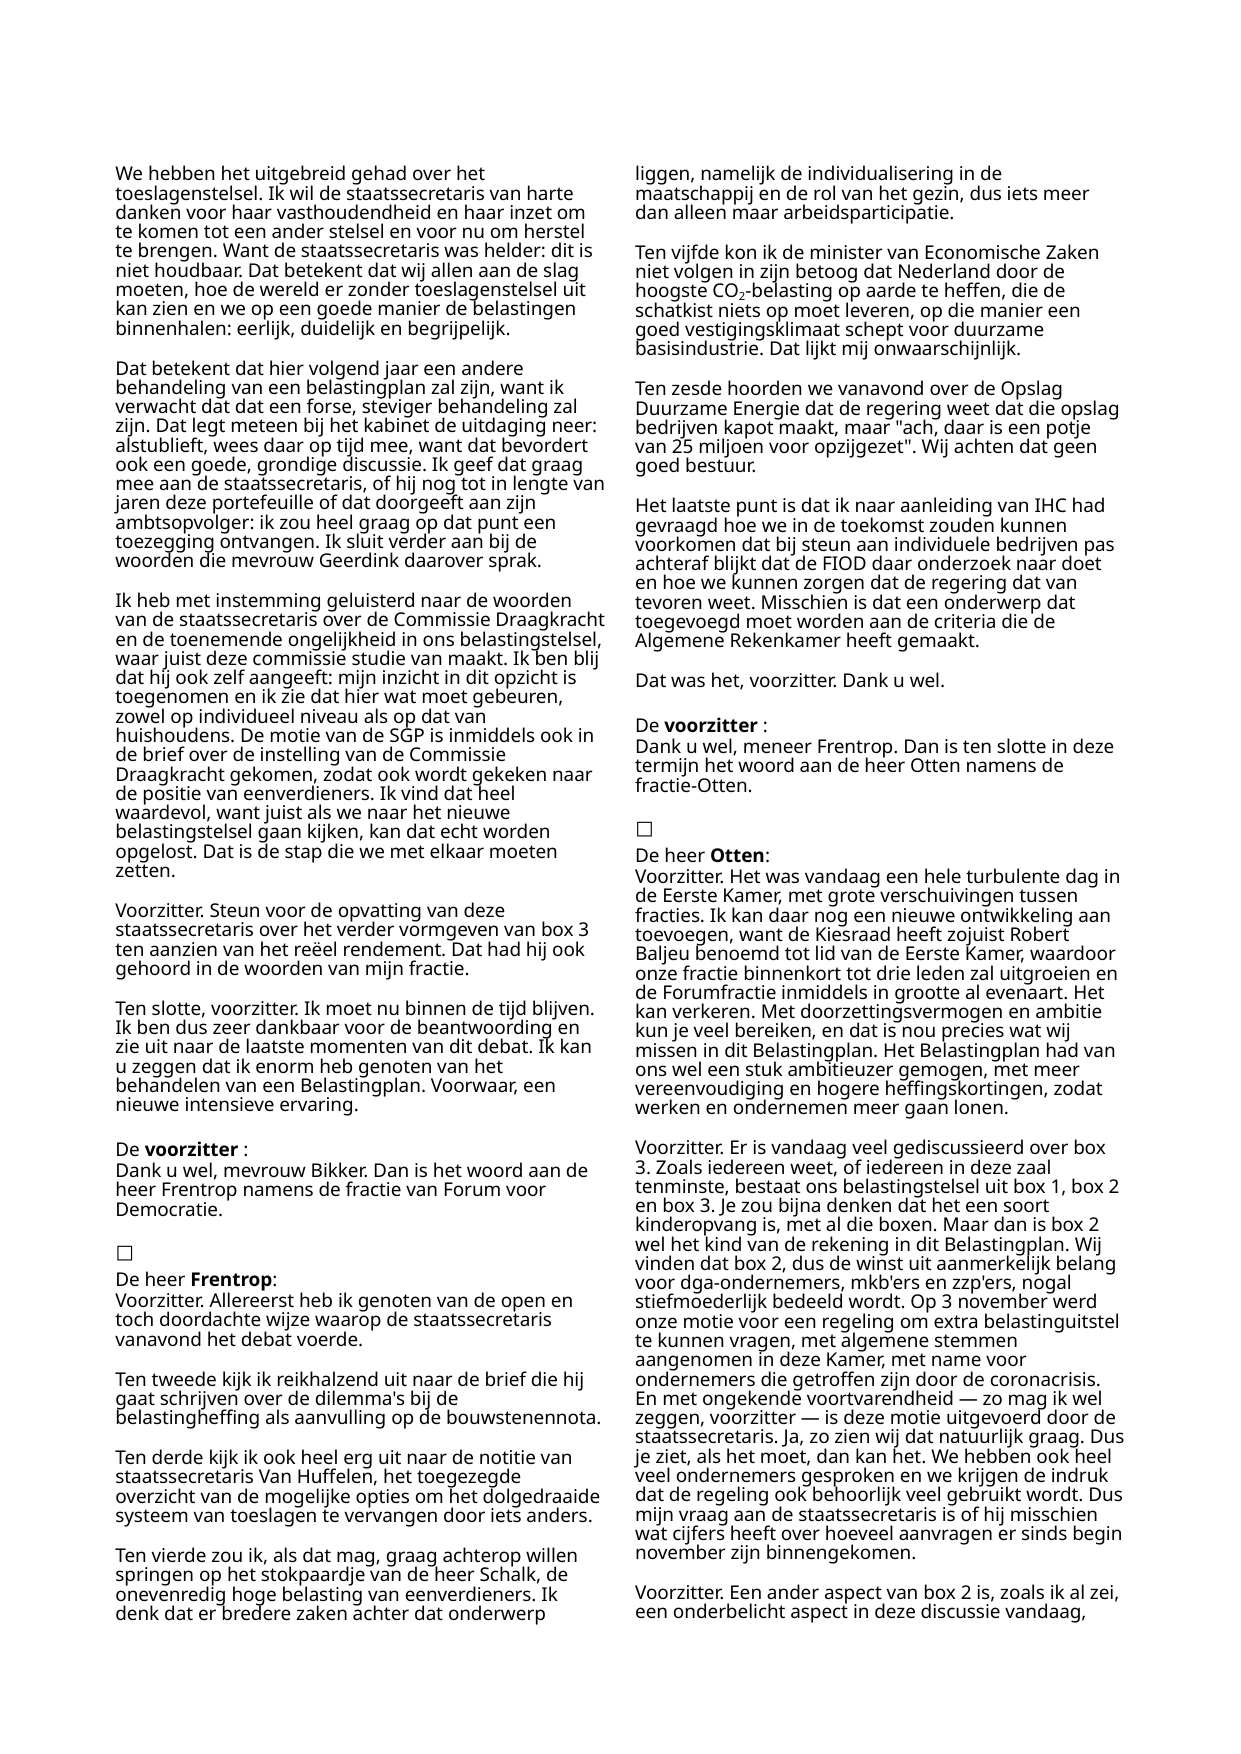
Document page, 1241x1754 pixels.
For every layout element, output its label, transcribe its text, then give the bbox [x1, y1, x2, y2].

text De voorzitter : [115, 1136, 605, 1162]
text Ten vijfde kon ik de minister van Economische Zaken niet volgen in zijn betoog dat Nederland door de hoogste CO2-belasting op aarde te heffen, die de schatkist niets op moet leveren, op die manier een goed vestigingsklimaat schept voor duurzame basisindustrie. Dat lijkt mij onwaarschijnlijk. [635, 244, 1125, 359]
text Voorzitter. Steun voor de opvatting van deze staatssecretaris over het verder vormgeven van box 3 ten aanzien van het reëel rendement. Dat had hij ook gehoord in de woorden van mijn fractie. [115, 902, 605, 979]
text ⬜ [635, 817, 1125, 842]
text Dat betekent dat hier volgend jaar een andere behandeling van een belastingplan zal zijn, want ik verwacht dat dat een forse, steviger behandeling zal zijn. Dat legt meteen bij het kabinet de uitdaging neer: alstublieft, wees daar op tijd mee, want dat bevordert ook een goede, grondige discussie. Ik geef dat graag mee aan de staatssecretaris, of hij nog tot in lengte van jaren deze portefeuille of dat doorgeeft aan zijn ambtsopvolger: ik zou heel graag op dat punt een toezegging ontvangen. Ik sluit verder aan bij de woorden die mevrouw Geerdink daarover sprak. [115, 359, 605, 571]
text liggen, namelijk de individualisering in de maatschappij en de rol van het gezin, dus iets meer dan alleen maar arbeidsparticipatie. [635, 165, 1125, 223]
text Dat was het, voorzitter. Dank u wel. [635, 672, 1125, 691]
text Dank u wel, mevrouw Bikker. Dan is het woord aan de heer Frentrop namens de fractie van Forum voor Democratie. [115, 1162, 605, 1220]
text Voorzitter. Er is vandaag veel gediscussieerd over box 3. Zoals iedereen weet, of iedereen in deze zaal tenminste, bestaat ons belastingstelsel uit box 1, box 2 en box 3. Je zou bijna denken dat het een soort kinderopvang is, met al die boxen. Maar dan is box 2 wel het kind van de rekening in dit Belastingplan. Wij vinden dat box 2, dus de winst uit aanmerkelijk belang voor dga-ondernemers, mkb'ers en zzp'ers, nogal stiefmoederlijk bedeeld wordt. Op 3 november werd onze motie voor een regeling om extra belastinguitstel te kunnen vragen, met algemene stemmen aangenomen in deze Kamer, met name voor ondernemers die getroffen zijn door de coronacrisis. En met ongekende voortvarendheid — zo mag ik wel zeggen, voorzitter — is deze motie uitgevoerd door de staatssecretaris. Ja, zo zien wij dat natuurlijk graag. Dus je ziet, als het moet, dan kan het. We hebben ook heel veel ondernemers gesproken en we krijgen de indruk dat de regeling ook behoorlijk veel gebruikt wordt. Dus mijn vraag aan de staatssecretaris is of hij misschien wat cijfers heeft over hoeveel aanvragen er sinds begin november zijn binnengekomen. [635, 1139, 1125, 1563]
text Ten slotte, voorzitter. Ik moet nu binnen de tijd blijven. Ik ben dus zeer dankbaar voor de beantwoording en zie uit naar de laatste momenten van dit debat. Ik kan u zeggen dat ik enorm heb genoten van het behandelen van een Belastingplan. Voorwaar, een nieuwe intensieve ervaring. [115, 1000, 605, 1115]
text Voorzitter. Allereerst heb ik genoten van de open en toch doordachte wijze waarop de staatssecretaris vanavond het debat voerde. [115, 1292, 605, 1350]
text Voorzitter. Het was vandaag een hele turbulente dag in de Eerste Kamer, met grote verschuivingen tussen fracties. Ik kan daar nog een nieuwe ontwikkeling aan toevoegen, want de Kiesraad heeft zojuist Robert Baljeu benoemd tot lid van de Eerste Kamer, waardoor onze fractie binnenkort tot drie leden zal uitgroeien en de Forumfractie inmiddels in grootte al evenaart. Het kan verkeren. Met doorzettingsvermogen en ambitie kun je veel bereiken, en dat is nou precies wat wij missen in dit Belastingplan. Het Belastingplan had van ons wel een stuk ambitieuzer gemogen, met meer vereenvoudiging en hogere heffingskortingen, zodat werken en ondernemen meer gaan lonen. [635, 868, 1125, 1119]
text Ik heb met instemming geluisterd naar de woorden van de staatssecretaris over de Commissie Draagkracht en de toenemende ongelijkheid in ons belastingstelsel, waar juist deze commissie studie van maakt. Ik ben blij dat hij ook zelf aangeeft: mijn inzicht in dit opzicht is toegenomen en ik zie dat hier wat moet gebeuren, zowel op individueel niveau als op dat van huishoudens. De motie van de SGP is inmiddels ook in de brief over de instelling van de Commissie Draagkracht gekomen, zodat ook wordt gekeken naar de positie van eenverdieners. Ik vind dat heel waardevol, want juist als we naar het nieuwe belastingstelsel gaan kijken, kan dat echt worden opgelost. Dat is de stap die we met elkaar moeten zetten. [115, 592, 605, 881]
text De voorzitter : [635, 712, 1125, 738]
text De heer Otten: [635, 842, 1125, 868]
text ⬜ [115, 1241, 605, 1266]
text Ten derde kijk ik ook heel erg uit naar de notitie van staatssecretaris Van Huffelen, het toegezegde overzicht van de mogelijke opties om het dolgedraaide systeem van toeslagen te vervangen door iets anders. [115, 1449, 605, 1526]
text Ten vierde zou ik, als dat mag, graag achterop willen springen op het stokpaardje van de heer Schalk, de onevenredig hoge belasting van eenverdieners. Ik denk dat er bredere zaken achter dat onderwerp [115, 1547, 605, 1624]
text Ten tweede kijk ik reikhalzend uit naar de brief die hij gaat schrijven over de dilemma's bij de belastingheffing als aanvulling op de bouwstenennota. [115, 1371, 605, 1428]
text Dank u wel, meneer Frentrop. Dan is ten slotte in deze termijn het woord aan de heer Otten namens de fractie-Otten. [635, 738, 1125, 796]
text Voorzitter. Een ander aspect van box 2 is, zoals ik al zei, een onderbelicht aspect in deze discussie vandaag, [635, 1584, 1125, 1623]
text We hebben het uitgebreid gehad over het toeslagenstelsel. Ik wil de staatssecretaris van harte danken voor haar vasthoudendheid en haar inzet om te komen tot een ander stelsel en voor nu om herstel te brengen. Want de staatssecretaris was helder: dit is niet houdbaar. Dat betekent dat wij allen aan de slag moeten, hoe de wereld er zonder toeslagenstelsel uit kan zien en we op een goede manier de belastingen binnenhalen: eerlijk, duidelijk en begrijpelijk. [115, 165, 605, 339]
text Het laatste punt is dat ik naar aanleiding van IHC had gevraagd hoe we in de toekomst zouden kunnen voorkomen dat bij steun aan individuele bedrijven pas achteraf blijkt dat de FIOD daar onderzoek naar doet en hoe we kunnen zorgen dat de regering dat van tevoren weet. Misschien is dat een onderwerp dat toegevoegd moet worden aan de criteria die de Algemene Rekenkamer heeft gemaakt. [635, 497, 1125, 651]
text De heer Frentrop: [115, 1266, 605, 1292]
text Ten zesde hoorden we vanavond over de Opslag Duurzame Energie dat de regering weet dat die opslag bedrijven kapot maakt, maar "ach, daar is een potje van 25 miljoen voor opzijgezet". Wij achten dat geen goed bestuur. [635, 380, 1125, 477]
